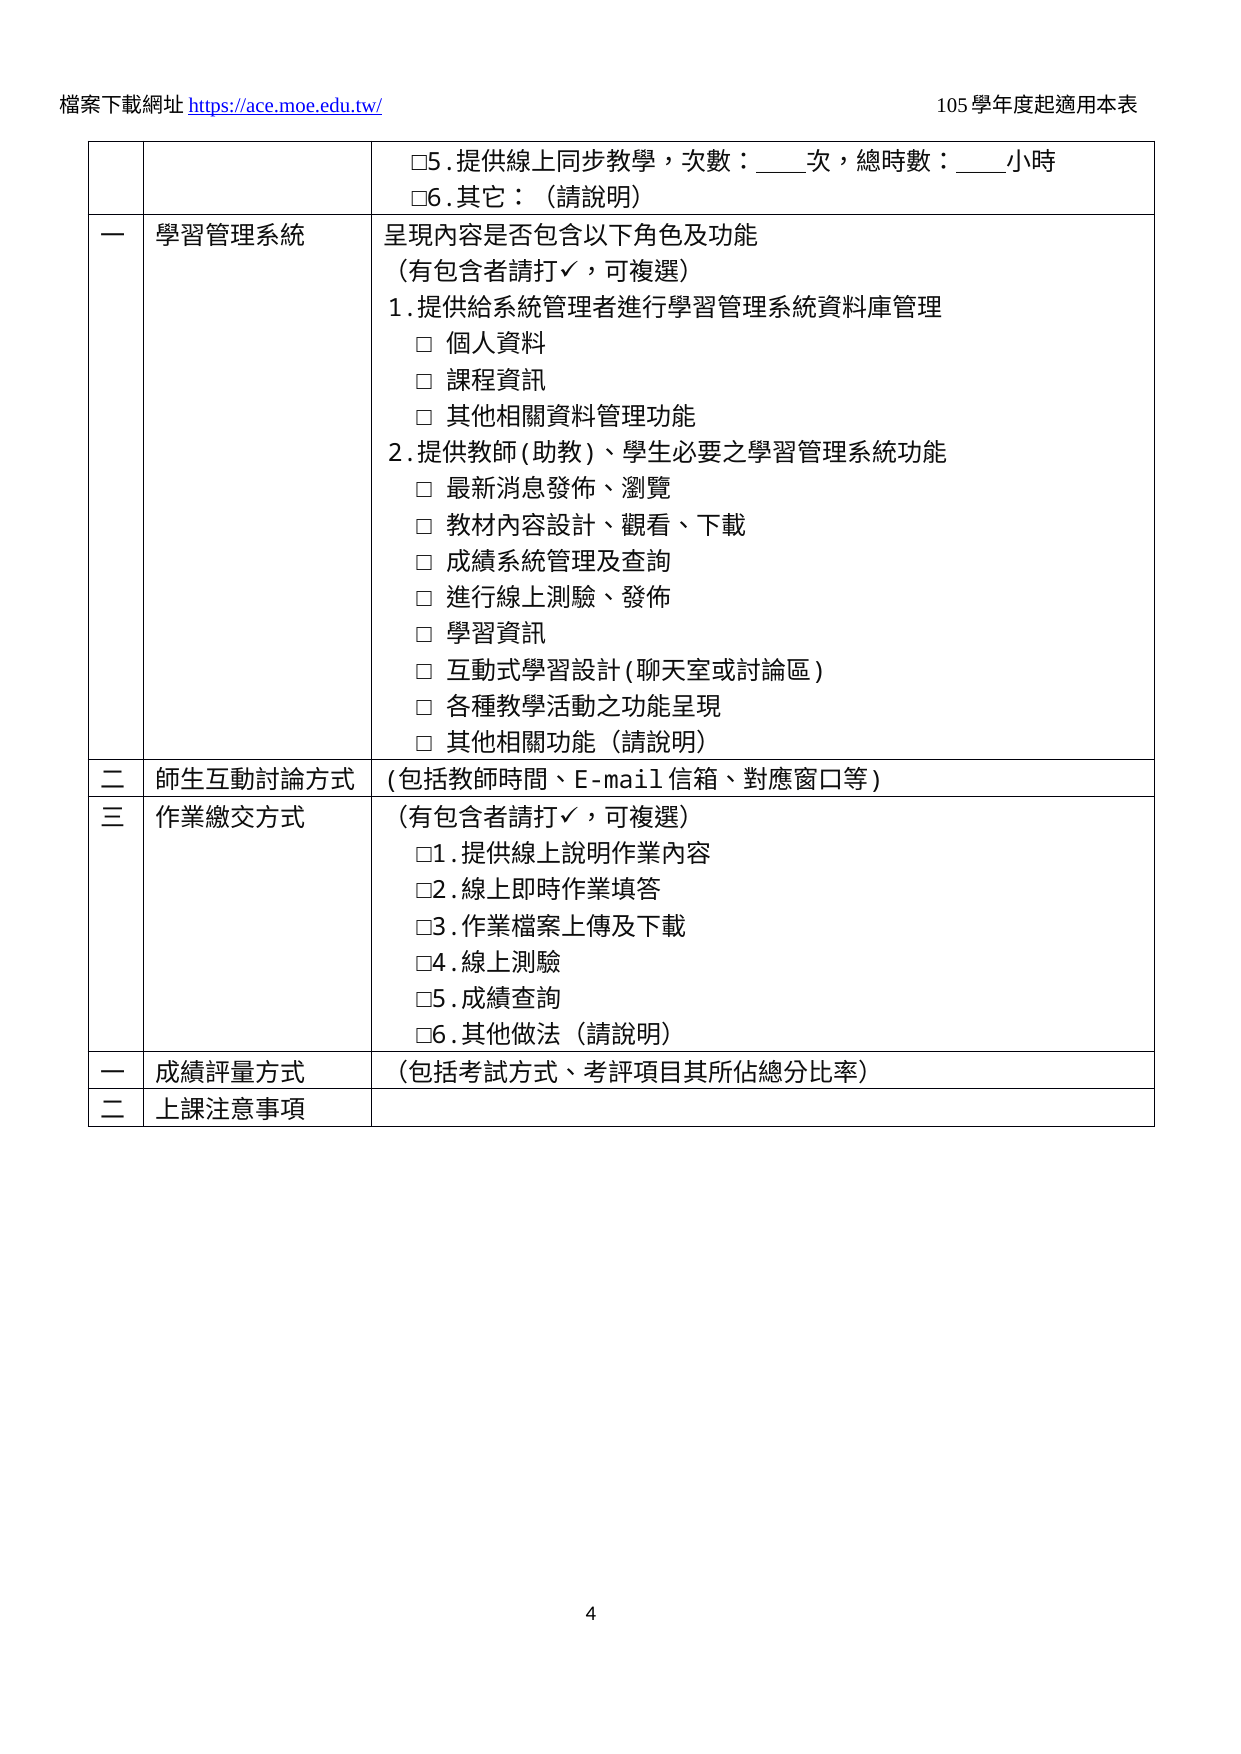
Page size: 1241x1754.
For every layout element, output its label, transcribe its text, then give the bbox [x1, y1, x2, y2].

table_cell [89, 1089, 143, 1126]
table_cell 作業繳交方式 [144, 797, 371, 1051]
table_cell (包括教師時間、E-mail信箱、對應窗口等) [372, 760, 1154, 796]
table_cell （有包含者請打，可複選） 1.提供線上課程主要及補充教材 2.提供線上非同步教學 3.有線上教師或線上助教 4.提供面授教學，次數：＿＿次，總時數：＿＿小時 5.提供線上同步教學，次數：＿＿次，總時數：＿＿小時 6.其它：（請說明） [372, 142, 1154, 214]
table_cell 師生互動討論方式 [144, 760, 371, 796]
table_cell [89, 142, 143, 214]
table_cell [372, 1089, 1154, 1126]
table_cell [89, 760, 143, 796]
table_cell [89, 797, 143, 1051]
table_cell 成績評量方式 [144, 1052, 371, 1088]
table_cell [89, 215, 143, 759]
table_cell 呈現內容是否包含以下角色及功能 （有包含者請打，可複選） 1.提供給系統管理者進行學習管理系統資料庫管理 □ 個人資料 □ 課程資訊 □ 其他相關資料管理功能 2.提供教師(助教)、學生必要之學習管理系統功能 □ 最新消息發佈、瀏覽 □ 教材內容設計、觀看、下載 □ 成績系統管理及查詢 □ 進行線上測驗、發佈 □ 學習資訊 □ 互動式學習設計(聊天室或討論區) □ 各種教學活動之功能呈現 □ 其他相關功能（請說明） [372, 215, 1154, 759]
table_cell 上課注意事項 [144, 1089, 371, 1126]
table_cell [89, 1052, 143, 1088]
table_cell [144, 142, 371, 214]
table_cell 學習管理系統 [144, 215, 371, 759]
table_cell （包括考試方式、考評項目其所佔總分比率） [372, 1052, 1154, 1088]
table_cell （有包含者請打，可複選） 1.提供線上說明作業內容 2.線上即時作業填答 3.作業檔案上傳及下載 4.線上測驗 5.成績查詢 6.其他做法（請說明） [372, 797, 1154, 1051]
